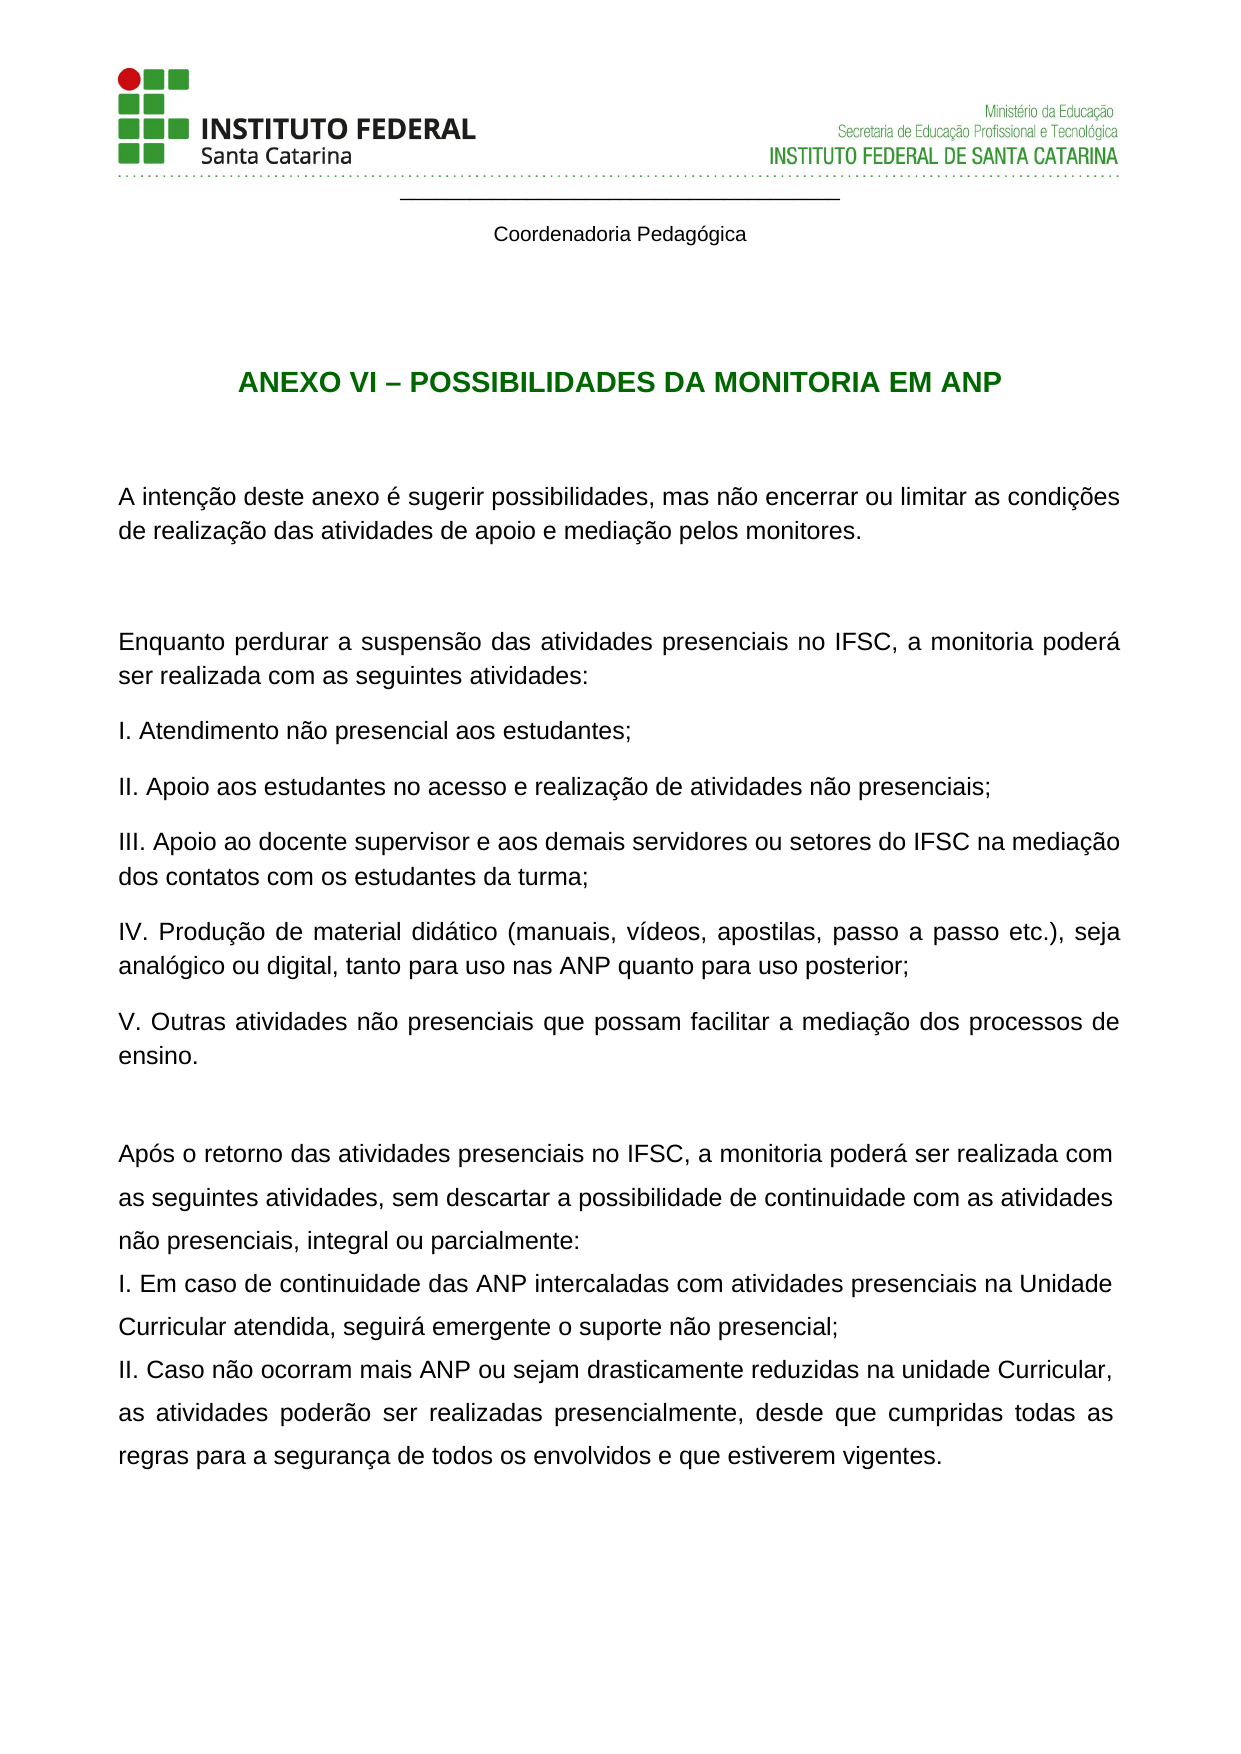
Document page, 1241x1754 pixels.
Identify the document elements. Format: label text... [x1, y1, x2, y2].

text II. Apoio aos estudantes no acesso e realização de atividades não presenciais; [118, 772, 1122, 800]
text Enquanto perdurar a suspensão das atividades presenciais no IFSC, a monitoria poderá ser realizada com as seguintes atividades: [118, 627, 1122, 690]
text ANEXO VI – POSSIBILIDADES DA MONITORIA EM ANP [118, 365, 1122, 399]
text V. Outras atividades não presenciais que possam facilitar a mediação dos processos de ensino. [118, 1007, 1122, 1070]
text ______________________________________ [118, 176, 1122, 201]
text II. Caso não ocorram mais ANP ou sejam drasticamente reduzidas na unidade Curricular, as atividades poderão ser realizadas presencialmente, desde que cumpridas todas as regras para a segurança de todos os envolvidos e que estiverem vigentes. [118, 1355, 1115, 1470]
text A intenção deste anexo é sugerir possibilidades, mas não encerrar ou limitar as condições de realização das atividades de apoio e mediação pelos monitores. [118, 481, 1122, 545]
text I. Atendimento não presencial aos estudantes; [118, 716, 1122, 745]
text Coordenadoria Pedagógica [118, 222, 1122, 246]
text I. Em caso de continuidade das ANP intercaladas com atividades presenciais na Unidade Curricular atendida, seguirá emergente o suporte não presencial; [118, 1269, 1115, 1341]
text III. Apoio ao docente supervisor e aos demais servidores ou setores do IFSC na mediação dos contatos com os estudantes da turma; [118, 827, 1122, 890]
picture [118, 68, 1123, 177]
text Após o retorno das atividades presenciais no IFSC, a monitoria poderá ser realizada com as seguintes atividades, sem descartar a possibilidade de continuidade com as atividades não presenciais, integral ou parcialmente: [118, 1139, 1115, 1254]
text IV. Produção de material didático (manuais, vídeos, apostilas, passo a passo etc.), seja analógico ou digital, tanto para uso nas ANP quanto para uso posterior; [118, 917, 1122, 980]
